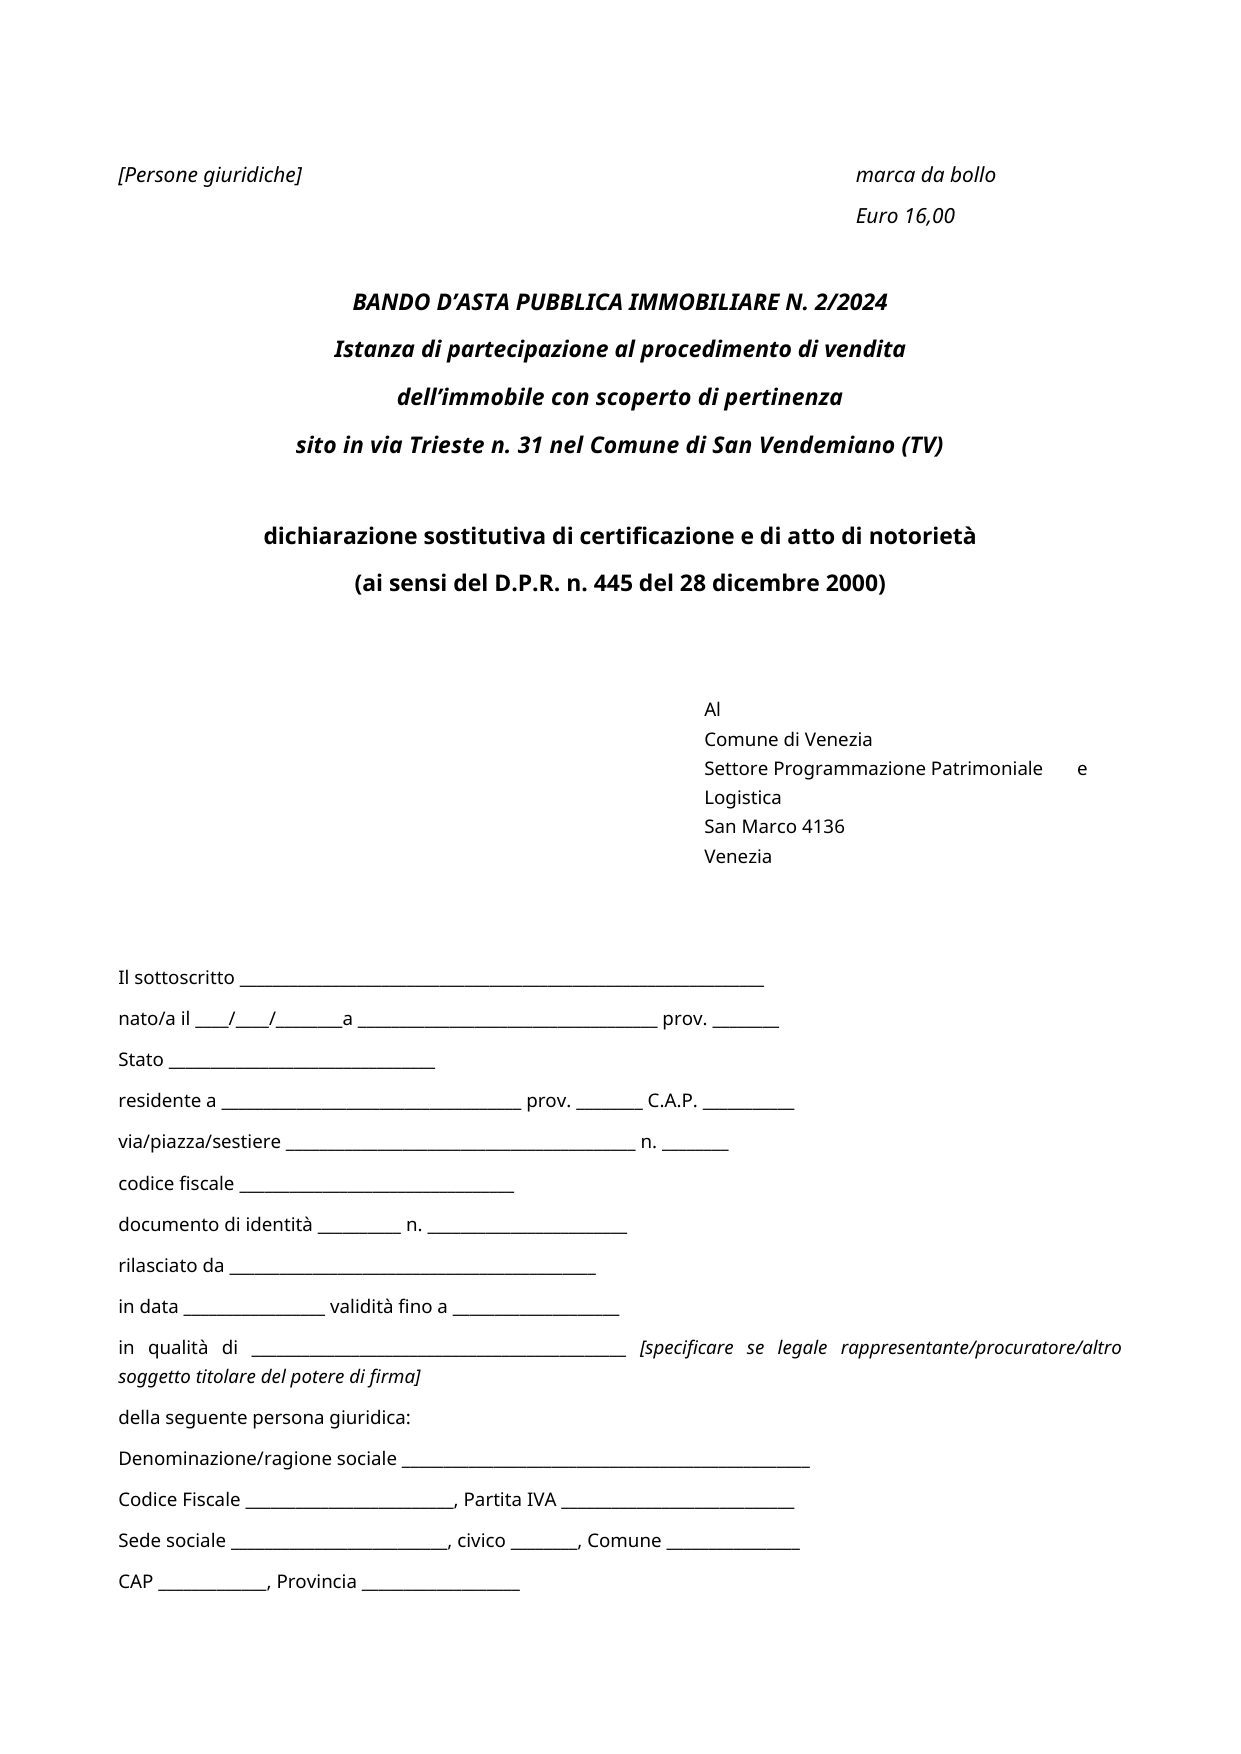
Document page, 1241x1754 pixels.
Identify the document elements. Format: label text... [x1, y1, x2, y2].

text Codice Fiscale _________________________, Partita IVA ____________________________ [118, 1486, 1122, 1512]
text Comune di Venezia [118, 726, 1122, 752]
text BANDO D’ASTA PUBBLICA IMMOBILIARE N. 2/2024 [118, 286, 1122, 317]
text nato/a il ____/____/________a ____________________________________ prov. ________ [118, 1006, 1122, 1031]
text documento di identità __________ n. ________________________ [118, 1211, 1122, 1236]
text sito in via Trieste n. 31 nel Comune di San Vendemiano (TV) [118, 429, 1122, 460]
text CAP _____________, Provincia ___________________ [118, 1568, 1122, 1594]
text via/piazza/sestiere __________________________________________ n. ________ [118, 1129, 1122, 1154]
text in qualità di _____________________________________________ [specificare se legale rappresentante/procuratore/altro soggetto titolare del potere di firma] [118, 1334, 1122, 1389]
text rilasciato da ____________________________________________ [118, 1252, 1122, 1277]
text [Persone giuridiche] marca da bollo [118, 160, 1122, 188]
text San Marco 4136 [118, 814, 1122, 839]
text dichiarazione sostitutiva di certificazione e di atto di notorietà [118, 519, 1122, 551]
text Denominazione/ragione sociale _________________________________________________ [118, 1445, 1122, 1471]
text residente a ____________________________________ prov. ________ C.A.P. ___________ [118, 1088, 1122, 1113]
text Sede sociale __________________________, civico ________, Comune ________________ [118, 1527, 1122, 1553]
text dell’immobile con scoperto di pertinenza [118, 381, 1122, 412]
text (ai sensi del D.P.R. n. 445 del 28 dicembre 2000) [118, 567, 1122, 598]
text in data _________________ validità fino a ____________________ [118, 1293, 1122, 1318]
text codice fiscale _________________________________ [118, 1170, 1122, 1195]
text Istanza di partecipazione al procedimento di vendita [118, 333, 1122, 365]
text Euro 16,00 [118, 201, 1122, 229]
text Stato ________________________________ [118, 1047, 1122, 1072]
text Venezia [118, 843, 1122, 869]
text Al [118, 697, 1122, 722]
text Il sottoscritto _______________________________________________________________ [118, 965, 1122, 990]
text Settore Programmazione Patrimoniale e Logistica [118, 755, 1122, 810]
text della seguente persona giuridica: [118, 1404, 1122, 1430]
